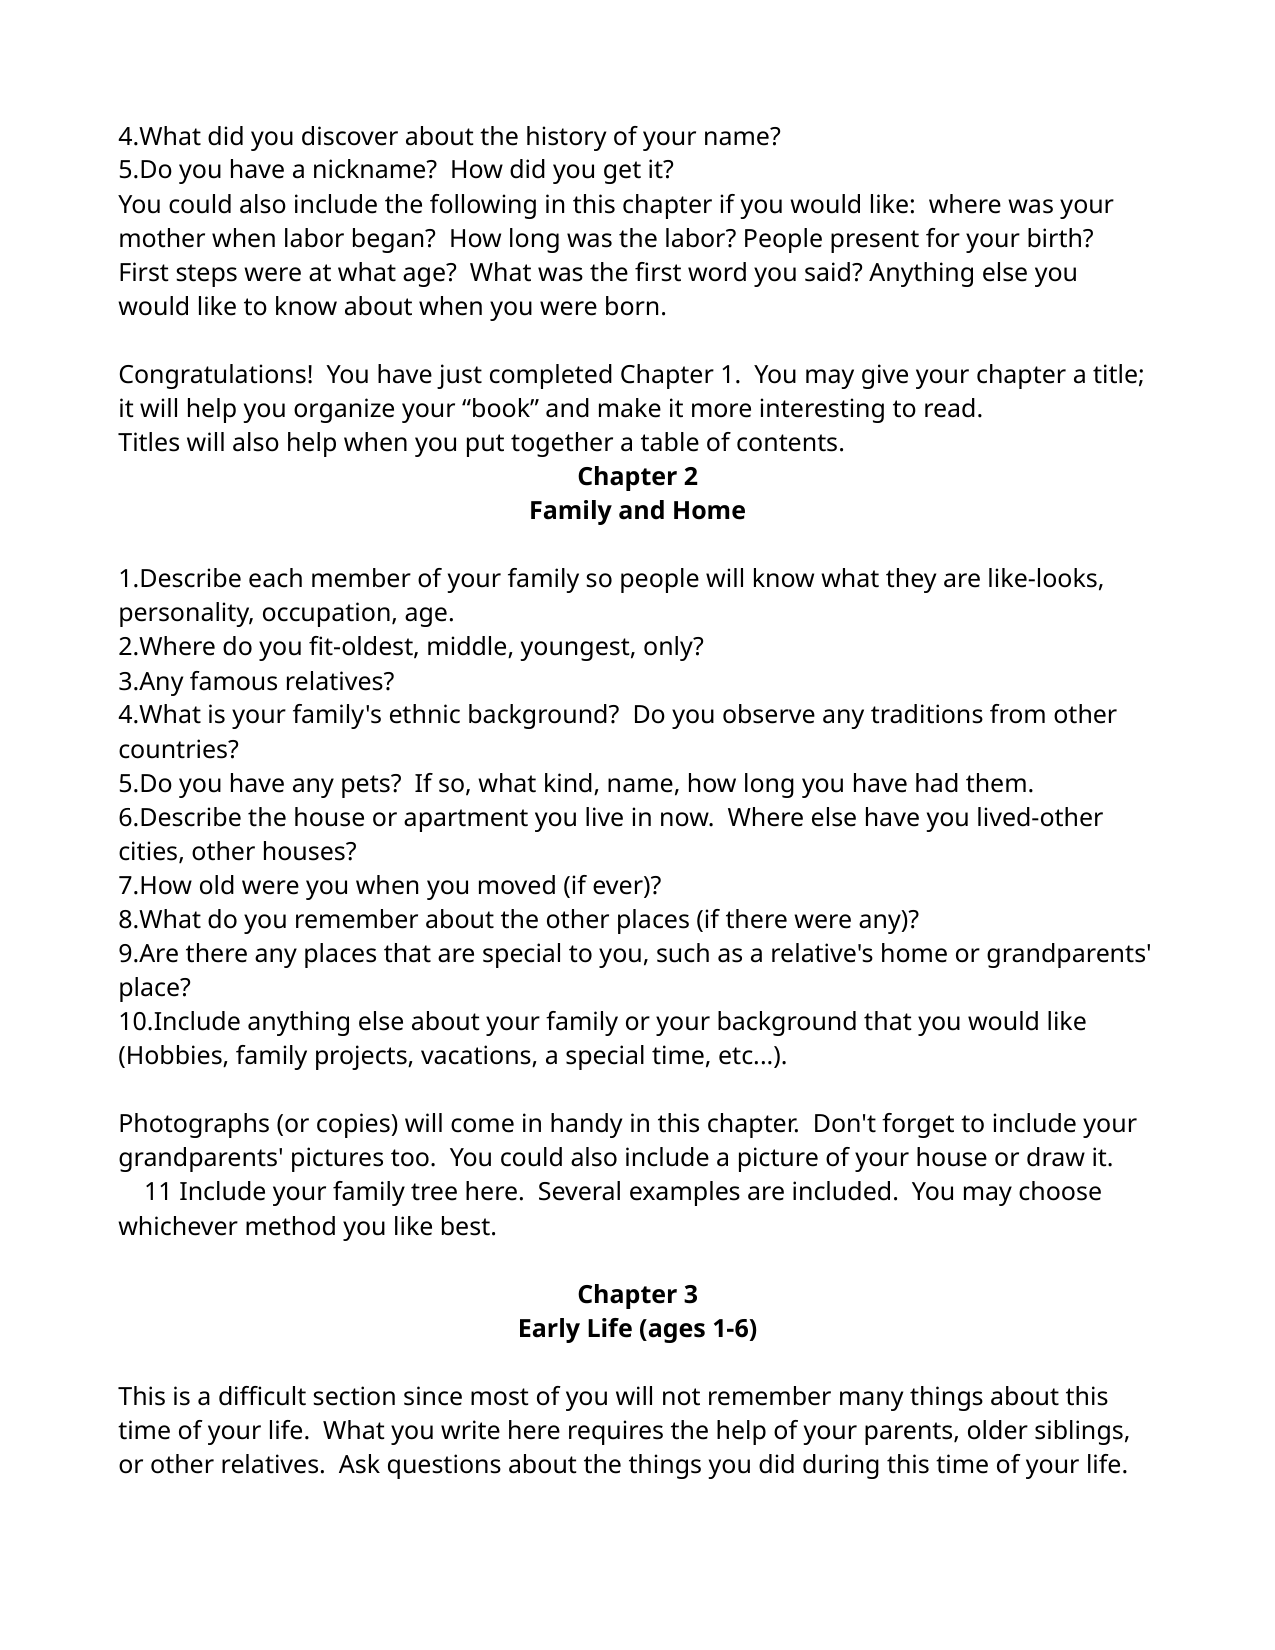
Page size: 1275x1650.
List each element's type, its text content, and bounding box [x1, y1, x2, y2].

text You could also include the following in this chapter if you would like: where was your mother when labor began? How long was the labor? People present for your birth? First steps were at what age? What was the first word you said? Anything else you would like to know about when you were born. [118, 186, 1157, 322]
list Are there any places that are special to you, such as a relative's home or grandparents' place? [118, 936, 1157, 1004]
text Early Life (ages 1-6) [118, 1310, 1157, 1344]
text Chapter 2 [118, 459, 1157, 493]
list What is your family's ethnic background? Do you observe any traditions from other countries? [118, 697, 1157, 765]
list How old were you when you moved (if ever)? [118, 867, 1157, 902]
text This is a difficult section since most of you will not remember many things about this time of your life. What you write here requires the help of your parents, older siblings, or other relatives. Ask questions about the things you did during this time of your life. [118, 1378, 1157, 1481]
list Do you have a nickname? How did you get it? [118, 152, 1157, 186]
text 11 Include your family tree here. Several examples are included. You may choose whichever method you like best. [118, 1174, 1157, 1242]
list What did you discover about the history of your name? [118, 118, 1157, 152]
text Titles will also help when you put together a table of contents. [118, 425, 1157, 459]
text Photographs (or copies) will come in handy in this chapter. Don't forget to include your grandparents' pictures too. You could also include a picture of your house or draw it. [118, 1106, 1157, 1174]
list Describe each member of your family so people will know what they are like-looks, personality, occupation, age. [118, 561, 1157, 629]
text Congratulations! You have just completed Chapter 1. You may give your chapter a title; it will help you organize your “book” and make it more interesting to read. [118, 357, 1157, 425]
list Do you have any pets? If so, what kind, name, how long you have had them. [118, 765, 1157, 799]
list Describe the house or apartment you live in now. Where else have you lived-other cities, other houses? [118, 799, 1157, 867]
list What do you remember about the other places (if there were any)? [118, 902, 1157, 936]
text Family and Home [118, 493, 1157, 527]
text Chapter 3 [118, 1276, 1157, 1310]
list Include anything else about your family or your background that you would like (Hobbies, family projects, vacations, a special time, etc...). [118, 1004, 1157, 1072]
list Where do you fit-oldest, middle, youngest, only? [118, 629, 1157, 663]
list Any famous relatives? [118, 663, 1157, 697]
